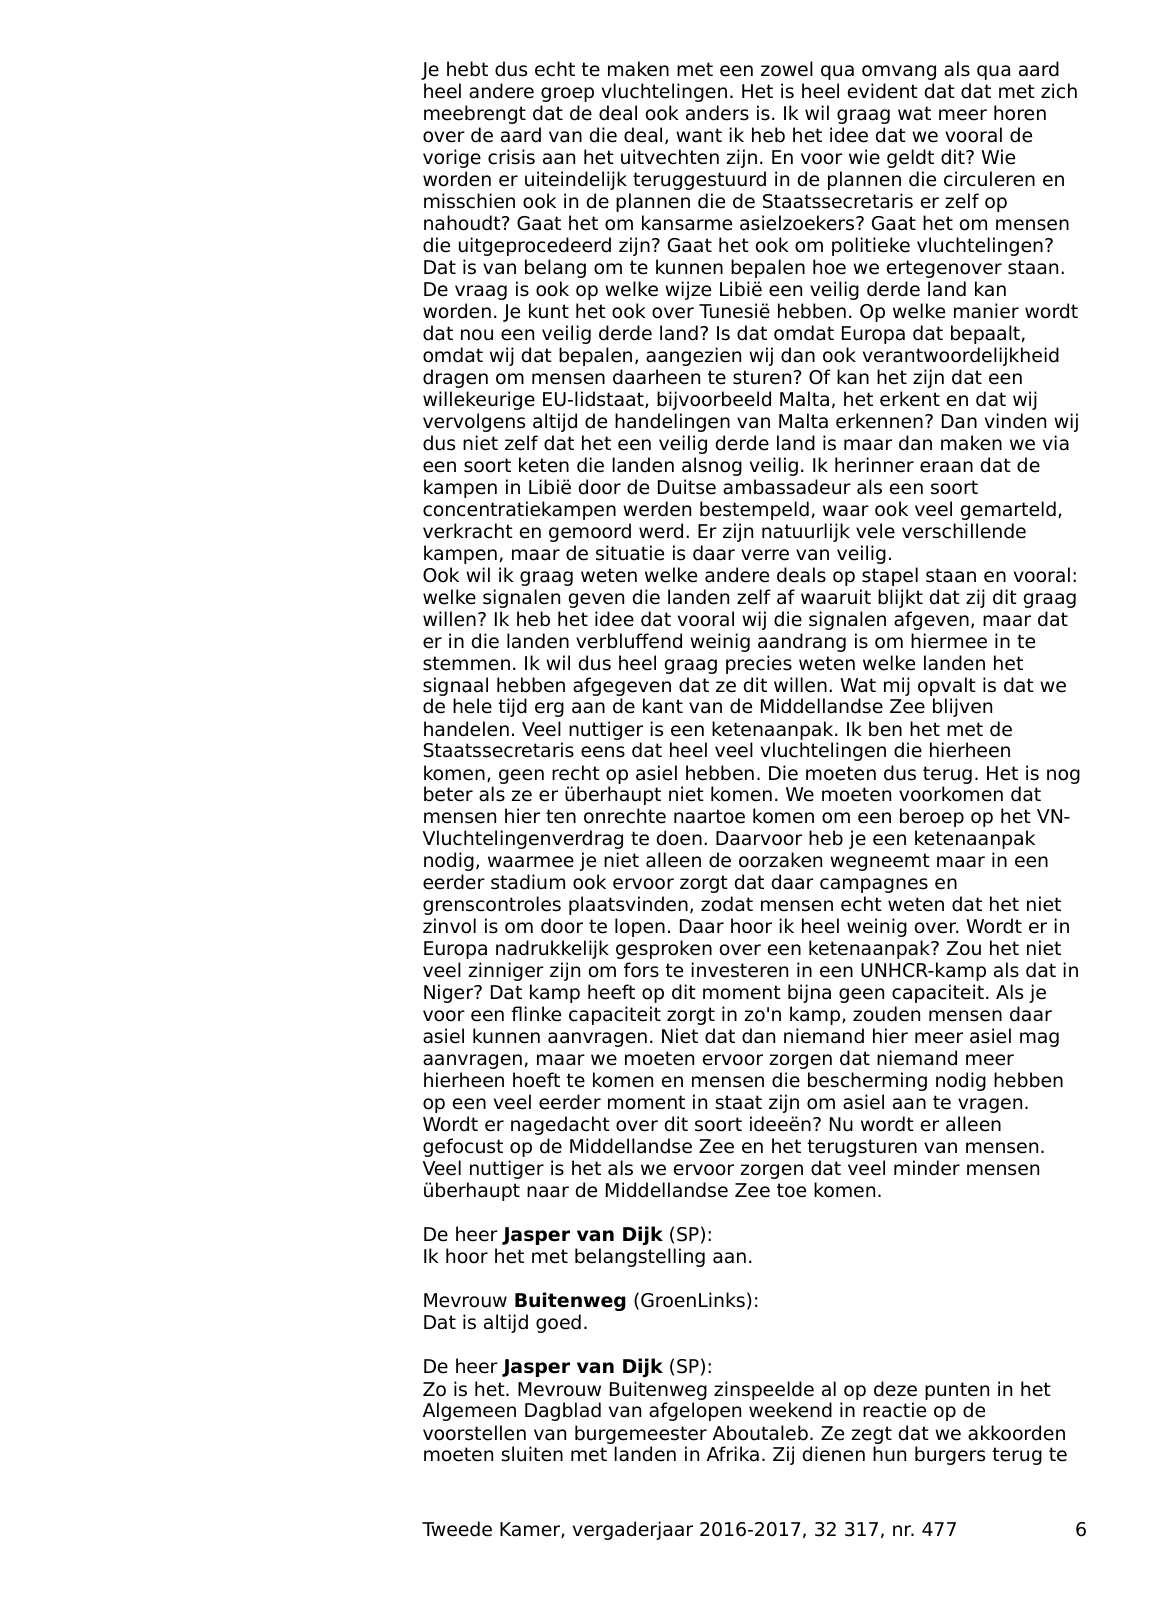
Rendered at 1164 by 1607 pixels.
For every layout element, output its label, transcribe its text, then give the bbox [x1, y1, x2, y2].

text De heer Jasper van Dijk (SP): [422, 1224, 1087, 1246]
text De vraag is ook op welke wijze Libië een veilig derde land kan worden. Je kunt het ook over Tunesië hebben. Op welke manier wordt dat nou een veilig derde land? Is dat omdat Europa dat bepaalt, omdat wij dat bepalen, aangezien wij dan ook verantwoordelijkheid dragen om mensen daarheen te sturen? Of kan het zijn dat een willekeurige EU-lidstaat, bijvoorbeeld Malta, het erkent en dat wij vervolgens altijd de handelingen van Malta erkennen? Dan vinden wij dus niet zelf dat het een veilig derde land is maar dan maken we via een soort keten die landen alsnog veilig. Ik herinner eraan dat de kampen in Libië door de Duitse ambassadeur als een soort concentratiekampen werden bestempeld, waar ook veel gemarteld, verkracht en gemoord werd. Er zijn natuurlijk vele verschillende kampen, maar de situatie is daar verre van veilig. [422, 279, 1087, 564]
text Je hebt dus echt te maken met een zowel qua omvang als qua aard heel andere groep vluchtelingen. Het is heel evident dat dat met zich meebrengt dat de deal ook anders is. Ik wil graag wat meer horen over de aard van die deal, want ik heb het idee dat we vooral de vorige crisis aan het uitvechten zijn. En voor wie geldt dit? Wie worden er uiteindelijk teruggestuurd in de plannen die circuleren en misschien ook in de plannen die de Staatssecretaris er zelf op nahoudt? Gaat het om kansarme asielzoekers? Gaat het om mensen die uitgeprocedeerd zijn? Gaat het ook om politieke vluchtelingen? Dat is van belang om te kunnen bepalen hoe we ertegenover staan. [422, 59, 1087, 279]
text Ook wil ik graag weten welke andere deals op stapel staan en vooral: welke signalen geven die landen zelf af waaruit blijkt dat zij dit graag willen? Ik heb het idee dat vooral wij die signalen afgeven, maar dat er in die landen verbluffend weinig aandrang is om hiermee in te stemmen. Ik wil dus heel graag precies weten welke landen het signaal hebben afgegeven dat ze dit willen. Wat mij opvalt is dat we de hele tijd erg aan de kant van de Middellandse Zee blijven handelen. Veel nuttiger is een ketenaanpak. Ik ben het met de Staatssecretaris eens dat heel veel vluchtelingen die hierheen komen, geen recht op asiel hebben. Die moeten dus terug. Het is nog beter als ze er überhaupt niet komen. We moeten voorkomen dat mensen hier ten onrechte naartoe komen om een beroep op het VN-Vluchtelingenverdrag te doen. Daarvoor heb je een ketenaanpak nodig, waarmee je niet alleen de oorzaken wegneemt maar in een eerder stadium ook ervoor zorgt dat daar campagnes en grenscontroles plaatsvinden, zodat mensen echt weten dat het niet zinvol is om door te lopen. Daar hoor ik heel weinig over. Wordt er in Europa nadrukkelijk gesproken over een ketenaanpak? Zou het niet veel zinniger zijn om fors te investeren in een UNHCR-kamp als dat in Niger? Dat kamp heeft op dit moment bijna geen capaciteit. Als je voor een flinke capaciteit zorgt in zo'n kamp, zouden mensen daar asiel kunnen aanvragen. Niet dat dan niemand hier meer asiel mag aanvragen, maar we moeten ervoor zorgen dat niemand meer hierheen hoeft te komen en mensen die bescherming nodig hebben op een veel eerder moment in staat zijn om asiel aan te vragen. Wordt er nagedacht over dit soort ideeën? Nu wordt er alleen gefocust op de Middellandse Zee en het terugsturen van mensen. Veel nuttiger is het als we ervoor zorgen dat veel minder mensen überhaupt naar de Middellandse Zee toe komen. [422, 564, 1087, 1202]
text Dat is altijd goed. [422, 1312, 1087, 1334]
text Zo is het. Mevrouw Buitenweg zinspeelde al op deze punten in het Algemeen Dagblad van afgelopen weekend in reactie op de voorstellen van burgemeester Aboutaleb. Ze zegt dat we akkoorden moeten sluiten met landen in Afrika. Zij dienen hun burgers terug te [422, 1378, 1087, 1466]
text Mevrouw Buitenweg (GroenLinks): [422, 1290, 1087, 1312]
text Ik hoor het met belangstelling aan. [422, 1246, 1087, 1268]
text De heer Jasper van Dijk (SP): [422, 1356, 1087, 1378]
